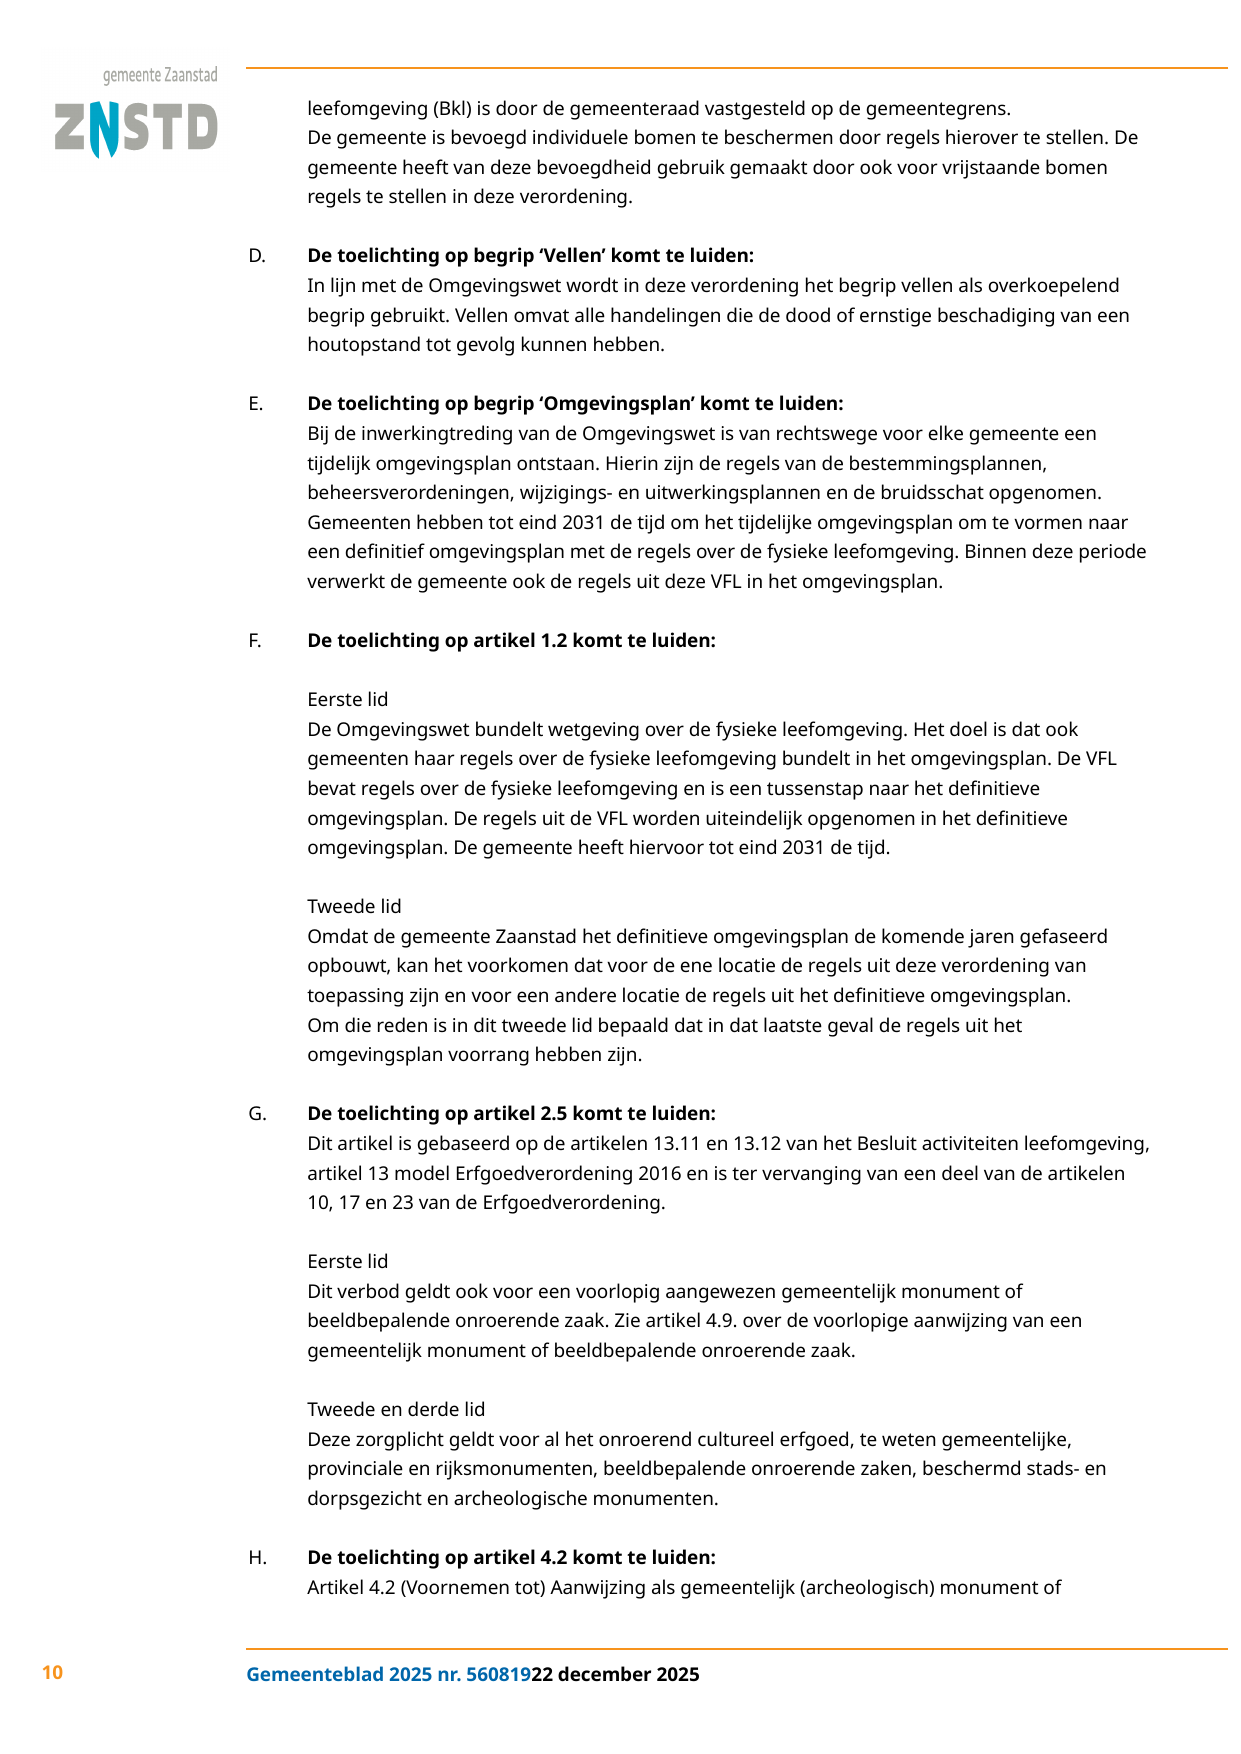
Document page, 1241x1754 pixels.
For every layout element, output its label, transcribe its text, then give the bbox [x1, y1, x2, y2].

list Eerste lid [248, 1248, 1152, 1274]
list leefomgeving (Bkl) is door de gemeenteraad vastgesteld op de gemeentegrens. [248, 95, 1152, 121]
list Dit verbod geldt ook voor een voorlopig aangewezen gemeentelijk monument of beeldbepalende onroerende zaak. Zie artikel 4.9. over de voorlopige aanwijzing van een gemeentelijk monument of beeldbepalende onroerende zaak. [248, 1278, 1152, 1363]
list Om die reden is in dit tweede lid bepaald dat in dat laatste geval de regels uit het omgevingsplan voorrang hebben zijn. [248, 1012, 1152, 1067]
list De toelichting op artikel 4.2 komt te luiden: [248, 1544, 1152, 1570]
list De toelichting op artikel 1.2 komt te luiden: [248, 627, 1152, 653]
list Gemeenten hebben tot eind 2031 de tijd om het tijdelijke omgevingsplan om te vormen naar een definitief omgevingsplan met de regels over de fysieke leefomgeving. Binnen deze periode verwerkt de gemeente ook de regels uit deze VFL in het omgevingsplan. [248, 509, 1152, 594]
list De gemeente is bevoegd individuele bomen te beschermen door regels hierover te stellen. De gemeente heeft van deze bevoegdheid gebruik gemaakt door ook voor vrijstaande bomen regels te stellen in deze verordening. [248, 124, 1152, 209]
list Artikel 4.2 (Voornemen tot) Aanwijzing als gemeentelijk (archeologisch) monument of [248, 1574, 1152, 1600]
list In lijn met de Omgevingswet wordt in deze verordening het begrip vellen als overkoepelend begrip gebruikt. Vellen omvat alle handelingen die de dood of ernstige beschadiging van een houtopstand tot gevolg kunnen hebben. [248, 272, 1152, 357]
list De toelichting op begrip ‘Omgevingsplan’ komt te luiden: [248, 391, 1152, 416]
list De Omgevingswet bundelt wetgeving over de fysieke leefomgeving. Het doel is dat ook gemeenten haar regels over de fysieke leefomgeving bundelt in het omgevingsplan. De VFL bevat regels over de fysieke leefomgeving en is een tussenstap naar het definitieve omgevingsplan. De regels uit de VFL worden uiteindelijk opgenomen in het definitieve omgevingsplan. De gemeente heeft hiervoor tot eind 2031 de tijd. [248, 716, 1152, 860]
picture [41, 47, 231, 172]
list Tweede lid [248, 893, 1152, 919]
list De toelichting op begrip ‘Vellen’ komt te luiden: [248, 243, 1152, 268]
list Eerste lid [248, 686, 1152, 712]
list Dit artikel is gebaseerd op de artikelen 13.11 en 13.12 van het Besluit activiteiten leefomgeving, artikel 13 model Erfgoedverordening 2016 en is ter vervanging van een deel van de artikelen 10, 17 en 23 van de Erfgoedverordening. [248, 1130, 1152, 1215]
list Tweede en derde lid [248, 1396, 1152, 1422]
list Bij de inwerkingtreding van de Omgevingswet is van rechtswege voor elke gemeente een tijdelijk omgevingsplan ontstaan. Hierin zijn de regels van de bestemmingsplannen, beheersverordeningen, wijzigings- en uitwerkingsplannen en de bruidsschat opgenomen. [248, 420, 1152, 505]
list Omdat de gemeente Zaanstad het definitieve omgevingsplan de komende jaren gefaseerd opbouwt, kan het voorkomen dat voor de ene locatie de regels uit deze verordening van toepassing zijn en voor een andere locatie de regels uit het definitieve omgevingsplan. [248, 923, 1152, 1008]
list Deze zorgplicht geldt voor al het onroerend cultureel erfgoed, te weten gemeentelijke, provinciale en rijksmonumenten, beeldbepalende onroerende zaken, beschermd stads- en dorpsgezicht en archeologische monumenten. [248, 1426, 1152, 1511]
list De toelichting op artikel 2.5 komt te luiden: [248, 1101, 1152, 1126]
